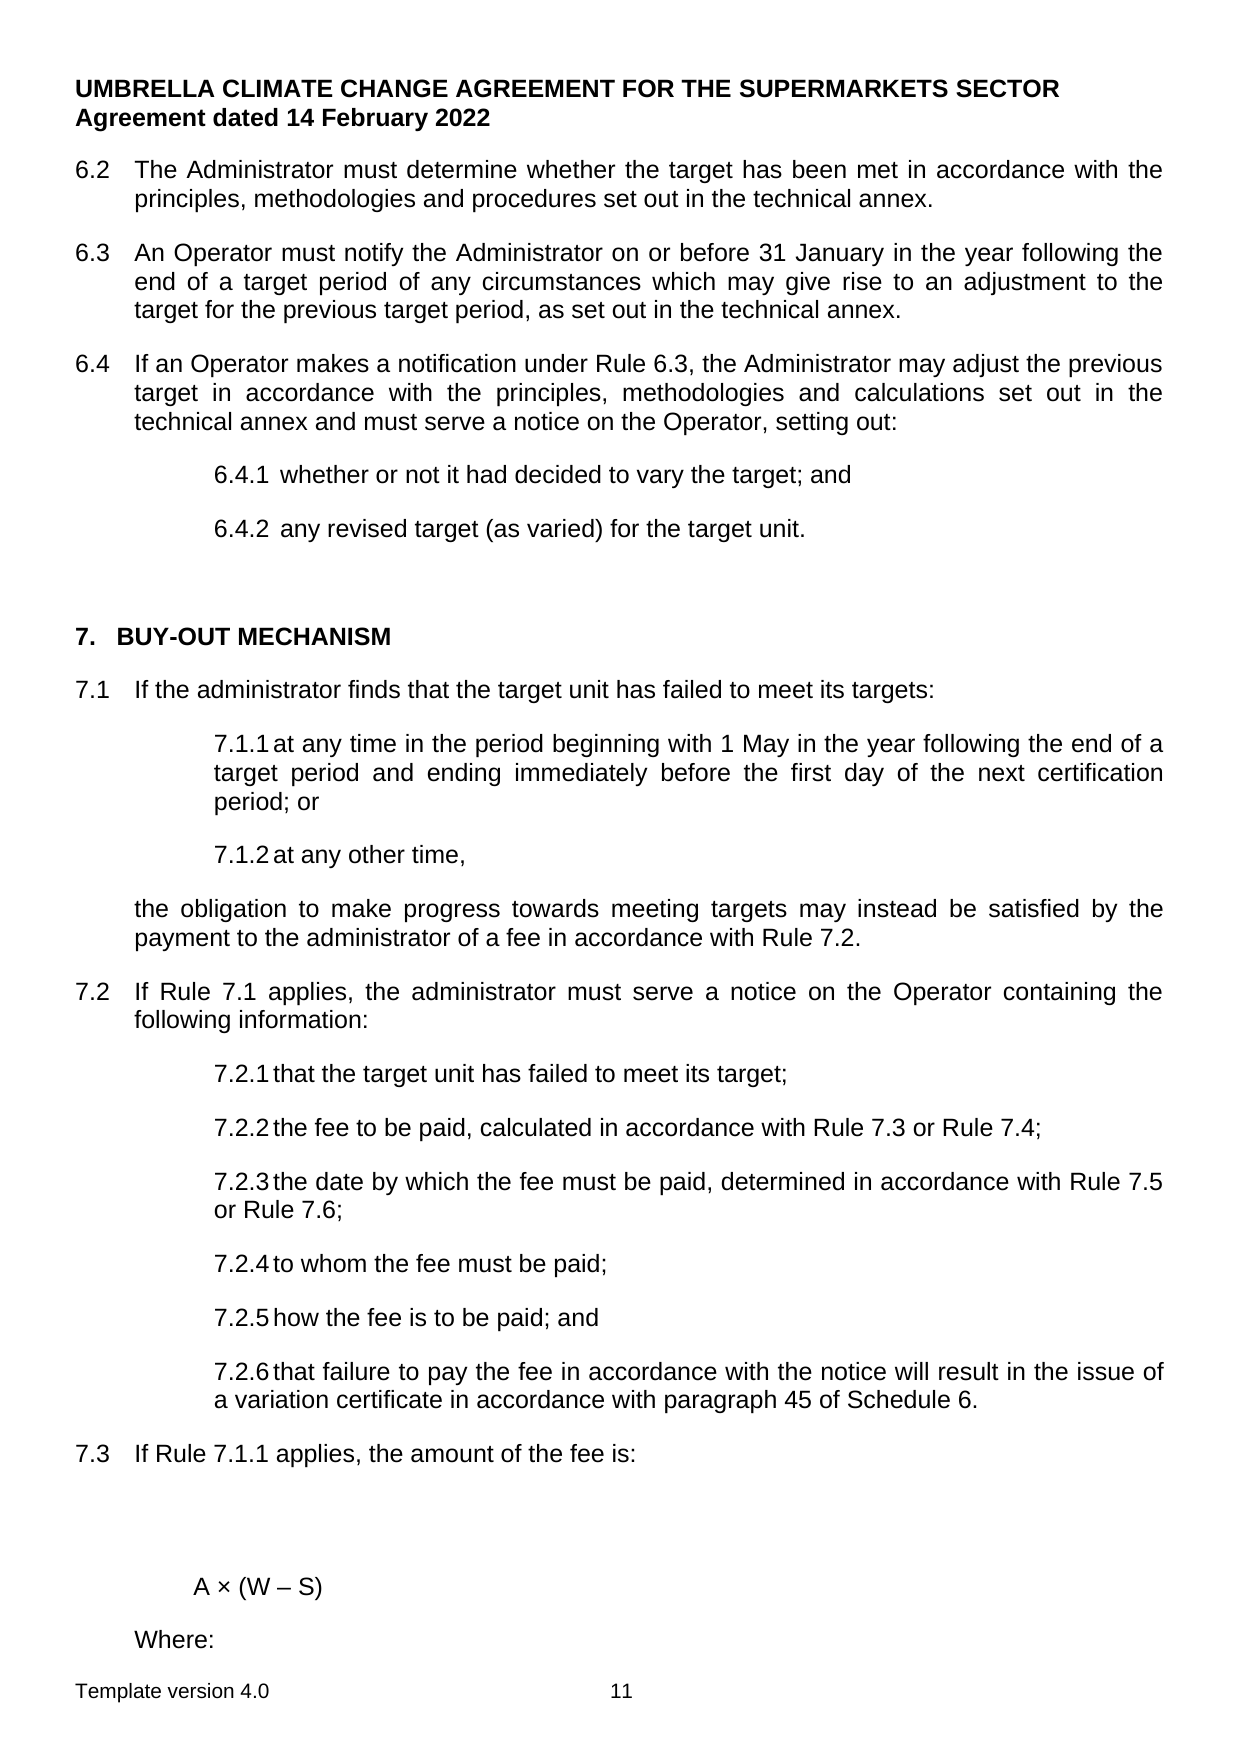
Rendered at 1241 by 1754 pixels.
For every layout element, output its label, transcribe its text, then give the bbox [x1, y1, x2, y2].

text Where: [134, 1625, 1165, 1654]
list at any time in the period beginning with 1 May in the year following the end of a target period and ending immediately before the first day of the next certification period; or [214, 729, 1165, 815]
list whether or not it had decided to vary the target; and [214, 460, 1165, 489]
list how the fee is to be paid; and [214, 1303, 1165, 1331]
list that the target unit has failed to meet its target; [214, 1059, 1165, 1088]
list If Rule 7.1 applies, the administrator must serve a notice on the Operator containing the following information: [75, 976, 1165, 1034]
list at any other time, [214, 840, 1165, 869]
list A × (W – S) [193, 1571, 1165, 1600]
text the obligation to make progress towards meeting targets may instead be satisfied by the payment to the administrator of a fee in accordance with Rule 7.2. [134, 894, 1165, 951]
list to whom the fee must be paid; [214, 1249, 1165, 1278]
list If Rule 7.1.1 applies, the amount of the fee is: [75, 1439, 1165, 1468]
list BUY-OUT MECHANISM [75, 621, 1165, 650]
list If the administrator finds that the target unit has failed to meet its targets: [75, 675, 1165, 704]
list An Operator must notify the Administrator on or before 31 January in the year following the end of a target period of any circumstances which may give rise to an adjustment to the target for the previous target period, as set out in the technical annex. [75, 238, 1165, 324]
list the date by which the fee must be paid, determined in accordance with Rule 7.5 or Rule 7.6; [214, 1166, 1165, 1224]
list any revised target (as varied) for the target unit. [214, 514, 1165, 543]
list The Administrator must determine whether the target has been met in accordance with the principles, methodologies and procedures set out in the technical annex. [75, 155, 1165, 213]
list If an Operator makes a notification under Rule 6.3, the Administrator may adjust the previous target in accordance with the principles, methodologies and calculations set out in the technical annex and must serve a notice on the Operator, setting out: [75, 349, 1165, 435]
list the fee to be paid, calculated in accordance with Rule 7.3 or Rule 7.4; [214, 1113, 1165, 1141]
list that failure to pay the fee in accordance with the notice will result in the issue of a variation certificate in accordance with paragraph 45 of Schedule 6. [214, 1356, 1165, 1414]
